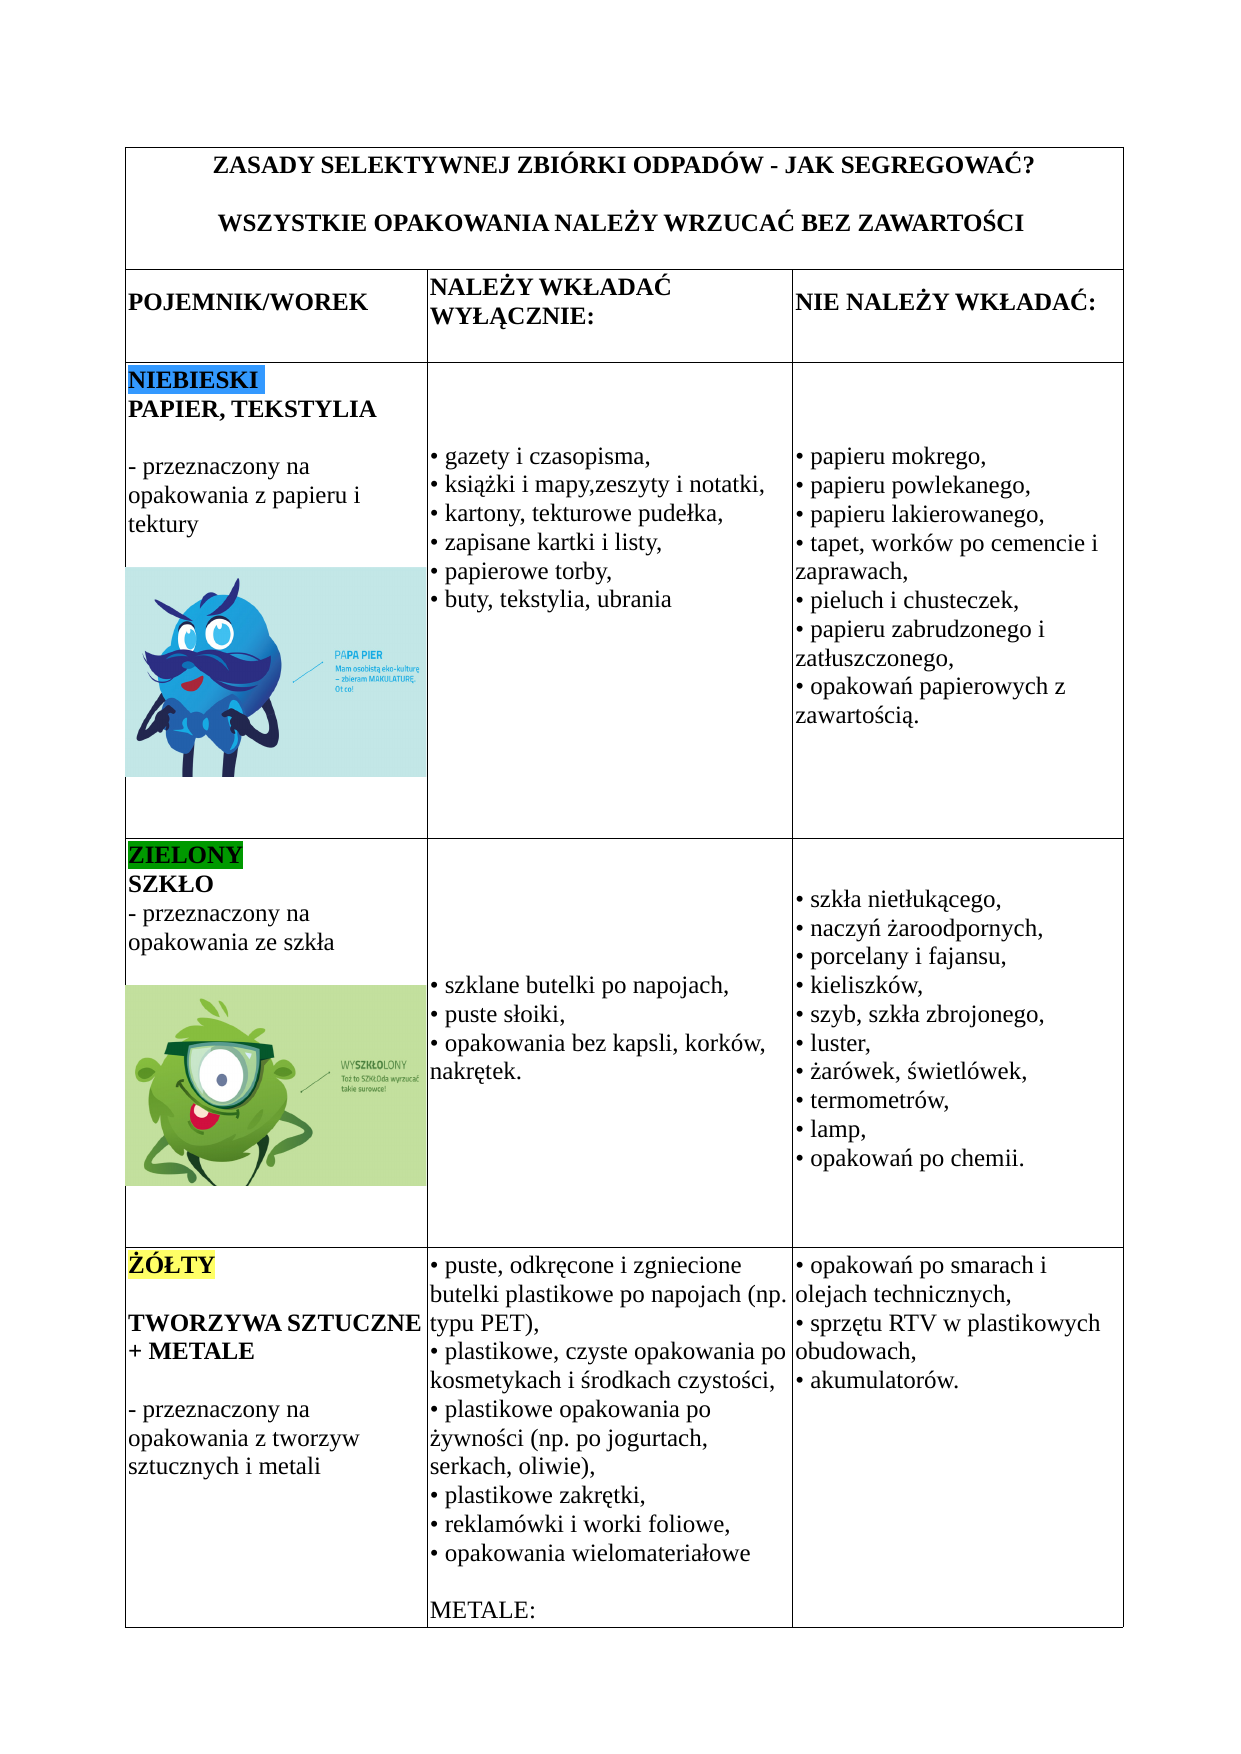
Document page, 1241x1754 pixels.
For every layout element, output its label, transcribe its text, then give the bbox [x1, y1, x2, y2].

table_header ZASADY SELEKTYWNEJ ZBIÓRKI ODPADÓW - JAK SEGREGOWAĆ? WSZYSTKIE OPAKOWANIA NALEŻY WRZUCAĆ BEZ ZAWARTOŚCI [126, 148, 1123, 269]
table_cell • puste, odkręcone i zgniecione butelki plastikowe po napojach (np. typu PET), • plastikowe, czyste opakowania po kosmetykach i środkach czystości, • plastikowe opakowania po żywności (np. po jogurtach, serkach, oliwie), • plastikowe zakrętki, • reklamówki i worki foliowe, • opakowania wielomateriałowe METALE: [428, 1248, 792, 1627]
table_cell POJEMNIK/WOREK [126, 270, 427, 362]
table_cell • gazety i czasopisma, • książki i mapy,zeszyty i notatki, • kartony, tekturowe pudełka, • zapisane kartki i listy, • papierowe torby, • buty, tekstylia, ubrania [428, 363, 792, 838]
picture [125, 567, 427, 777]
picture [125, 985, 427, 1186]
table_cell NIE NALEŻY WKŁADAĆ: [793, 270, 1123, 362]
table_cell ŻÓŁTY TWORZYWA SZTUCZNE + METALE - przeznaczony na opakowania z tworzyw sztucznych i metali [126, 1248, 427, 1627]
table_cell • papieru mokrego, • papieru powlekanego, • papieru lakierowanego, • tapet, worków po cemencie i zaprawach, • pieluch i chusteczek, • papieru zabrudzonego i zatłuszczonego, • opakowań papierowych z zawartością. [793, 363, 1123, 838]
table_cell [126, 777, 427, 838]
table_cell ZIELONY SZKŁO - przeznaczony na opakowania ze szkła [126, 839, 427, 985]
table_cell [126, 1186, 427, 1247]
table_cell • szklane butelki po napojach, • puste słoiki, • opakowania bez kapsli, korków, nakrętek. [428, 839, 792, 1247]
table_cell • szkła nietłukącego, • naczyń żaroodpornych, • porcelany i fajansu, • kieliszków, • szyb, szkła zbrojonego, • luster, • żarówek, świetlówek, • termometrów, • lamp, • opakowań po chemii. [793, 839, 1123, 1247]
table_cell • opakowań po smarach i olejach technicznych, • sprzętu RTV w plastikowych obudowach, • akumulatorów. [793, 1248, 1123, 1627]
table_cell NALEŻY WKŁADAĆ WYŁĄCZNIE: [428, 270, 792, 362]
table_cell NIEBIESKI PAPIER, TEKSTYLIA - przeznaczony na opakowania z papieru i tektury [126, 363, 427, 567]
